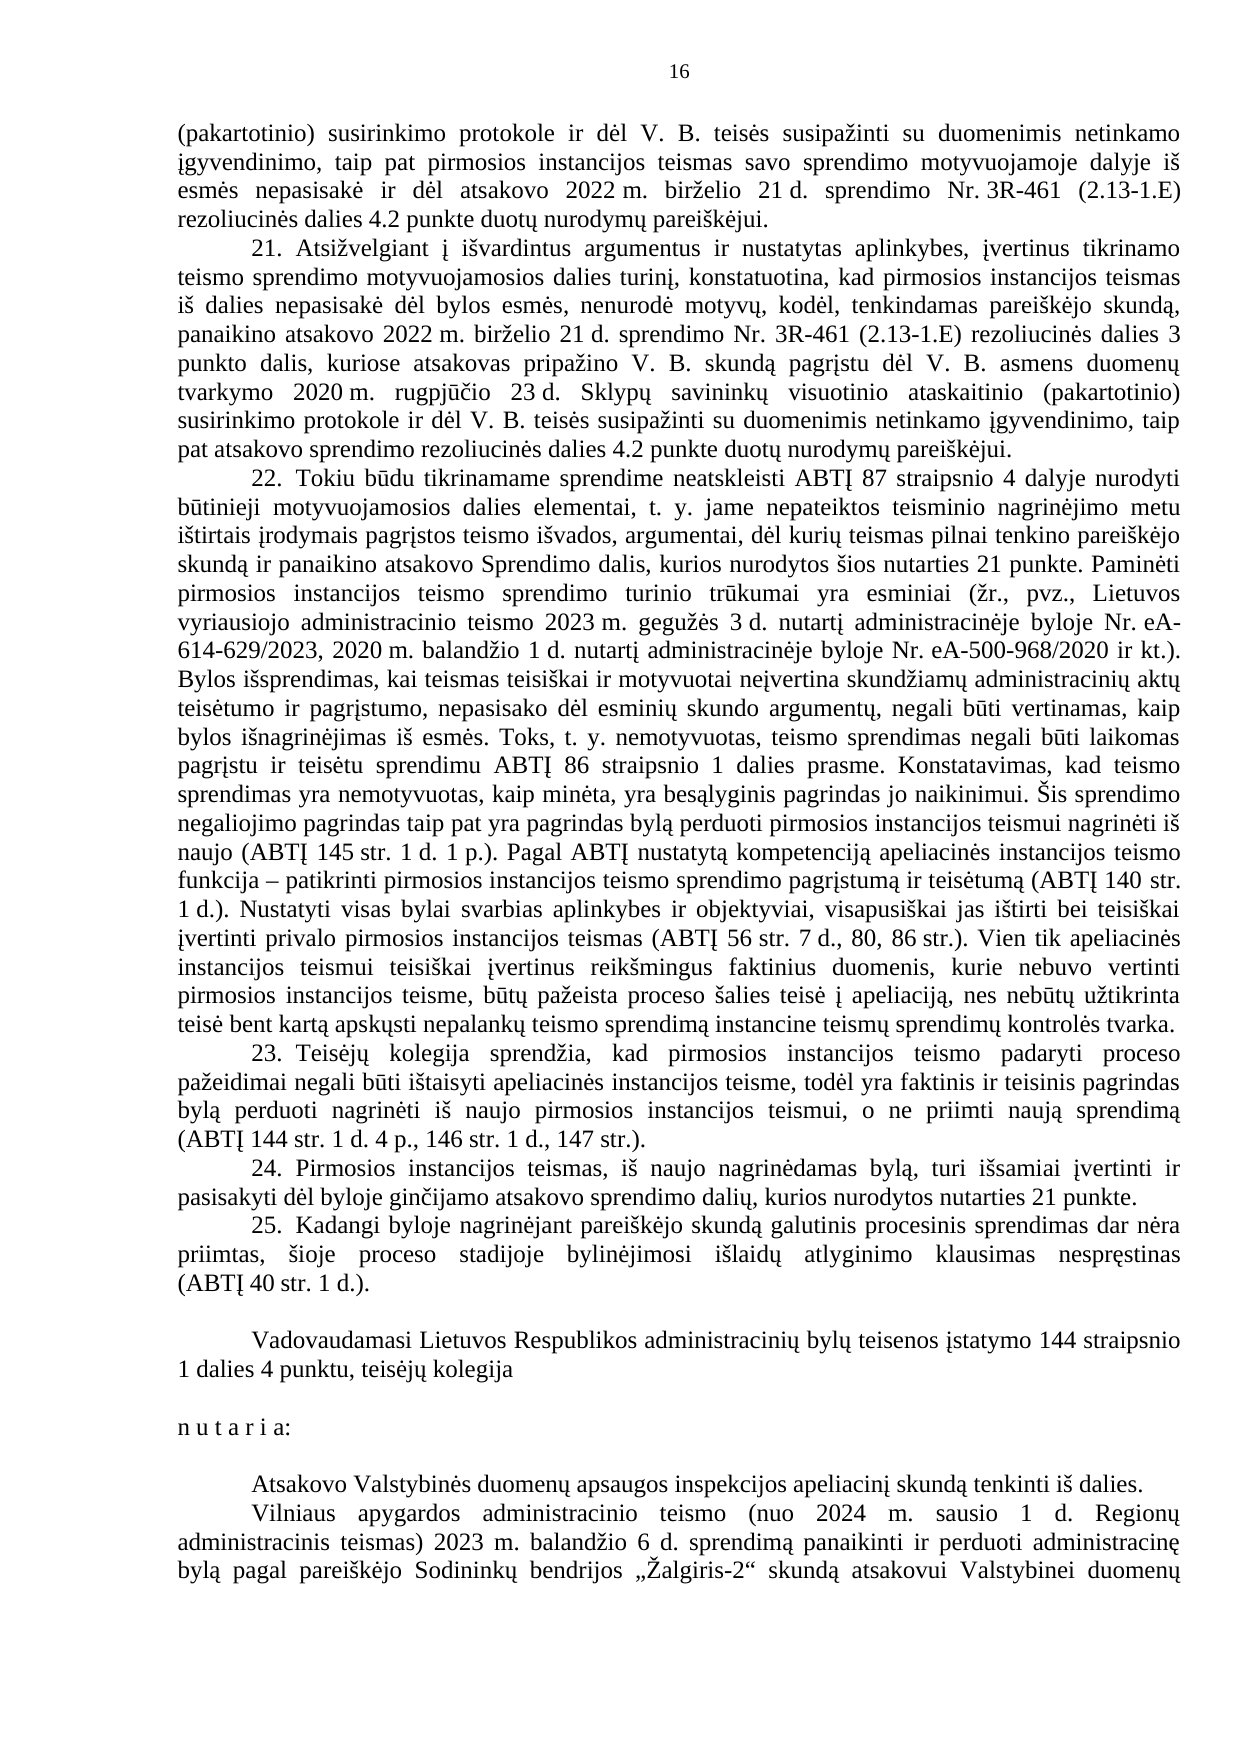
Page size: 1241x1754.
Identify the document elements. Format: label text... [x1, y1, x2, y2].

text (pakartotinio) susirinkimo protokole ir dėl V. B. teisės susipažinti su duomenimis netinkamo įgyvendinimo, taip pat pirmosios instancijos teismas savo sprendimo motyvuojamoje dalyje iš esmės nepasisakė ir dėl atsakovo 2022 m. birželio 21 d. sprendimo Nr. 3R-461 (2.13-1.E) rezoliucinės dalies 4.2 punkte duotų nurodymų pareiškėjui. [177, 118, 1181, 233]
text nutaria: [177, 1412, 1181, 1441]
text 21. Atsižvelgiant į išvardintus argumentus ir nustatytas aplinkybes, įvertinus tikrinamo teismo sprendimo motyvuojamosios dalies turinį, konstatuotina, kad pirmosios instancijos teismas iš dalies nepasisakė dėl bylos esmės, nenurodė motyvų, kodėl, tenkindamas pareiškėjo skundą, panaikino atsakovo 2022 m. birželio 21 d. sprendimo Nr. 3R-461 (2.13-1.E) rezoliucinės dalies 3 punkto dalis, kuriose atsakovas pripažino V. B. skundą pagrįstu dėl V. B. asmens duomenų tvarkymo 2020 m. rugpjūčio 23 d. Sklypų savininkų visuotinio ataskaitinio (pakartotinio) susirinkimo protokole ir dėl V. B. teisės susipažinti su duomenimis netinkamo įgyvendinimo, taip pat atsakovo sprendimo rezoliucinės dalies 4.2 punkte duotų nurodymų pareiškėjui. [177, 233, 1181, 463]
text Vilniaus apygardos administracinio teismo (nuo 2024 m. sausio 1 d. Regionų administracinis teismas) 2023 m. balandžio 6 d. sprendimą panaikinti ir perduoti administracinę bylą pagal pareiškėjo Sodininkų bendrijos „Žalgiris-2“ skundą atsakovui Valstybinei duomenų [177, 1498, 1181, 1584]
text 23. Teisėjų kolegija sprendžia, kad pirmosios instancijos teismo padaryti proceso pažeidimai negali būti ištaisyti apeliacinės instancijos teisme, todėl yra faktinis ir teisinis pagrindas bylą perduoti nagrinėti iš naujo pirmosios instancijos teismui, o ne priimti naują sprendimą (ABTĮ 144 str. 1 d. 4 p., 146 str. 1 d., 147 str.). [177, 1038, 1181, 1153]
text Vadovaudamasi Lietuvos Respublikos administracinių bylų teisenos įstatymo 144 straipsnio 1 dalies 4 punktu, teisėjų kolegija [177, 1326, 1181, 1383]
text 25. Kadangi byloje nagrinėjant pareiškėjo skundą galutinis procesinis sprendimas dar nėra priimtas, šioje proceso stadijoje bylinėjimosi išlaidų atlyginimo klausimas nespręstinas (ABTĮ 40 str. 1 d.). [177, 1211, 1181, 1297]
text 24. Pirmosios instancijos teismas, iš naujo nagrinėdamas bylą, turi išsamiai įvertinti ir pasisakyti dėl byloje ginčijamo atsakovo sprendimo dalių, kurios nurodytos nutarties 21 punkte. [177, 1153, 1181, 1211]
text 22. Tokiu būdu tikrinamame sprendime neatskleisti ABTĮ 87 straipsnio 4 dalyje nurodyti būtinieji motyvuojamosios dalies elementai, t. y. jame nepateiktos teisminio nagrinėjimo metu ištirtais įrodymais pagrįstos teismo išvados, argumentai, dėl kurių teismas pilnai tenkino pareiškėjo skundą ir panaikino atsakovo Sprendimo dalis, kurios nurodytos šios nutarties 21 punkte. Paminėti pirmosios instancijos teismo sprendimo turinio trūkumai yra esminiai (žr., pvz., Lietuvos vyriausiojo administracinio teismo 2023 m. gegužės 3 d. nutartį administracinėje byloje Nr. eA-614-629/2023, 2020 m. balandžio 1 d. nutartį administracinėje byloje Nr. eA-500-968/2020 ir kt.). Bylos išsprendimas, kai teismas teisiškai ir motyvuotai neįvertina skundžiamų administracinių aktų teisėtumo ir pagrįstumo, nepasisako dėl esminių skundo argumentų, negali būti vertinamas, kaip bylos išnagrinėjimas iš esmės. Toks, t. y. nemotyvuotas, teismo sprendimas negali būti laikomas pagrįstu ir teisėtu sprendimu ABTĮ 86 straipsnio 1 dalies prasme. Konstatavimas, kad teismo sprendimas yra nemotyvuotas, kaip minėta, yra besąlyginis pagrindas jo naikinimui. Šis sprendimo negaliojimo pagrindas taip pat yra pagrindas bylą perduoti pirmosios instancijos teismui nagrinėti iš naujo (ABTĮ 145 str. 1 d. 1 p.). Pagal ABTĮ nustatytą kompetenciją apeliacinės instancijos teismo funkcija – patikrinti pirmosios instancijos teismo sprendimo pagrįstumą ir teisėtumą (ABTĮ 140 str. 1 d.). Nustatyti visas bylai svarbias aplinkybes ir objektyviai, visapusiškai jas ištirti bei teisiškai įvertinti privalo pirmosios instancijos teismas (ABTĮ 56 str. 7 d., 80, 86 str.). Vien tik apeliacinės instancijos teismui teisiškai įvertinus reikšmingus faktinius duomenis, kurie nebuvo vertinti pirmosios instancijos teisme, būtų pažeista proceso šalies teisė į apeliaciją, nes nebūtų užtikrinta teisė bent kartą apskųsti nepalankų teismo sprendimą instancine teismų sprendimų kontrolės tvarka. [177, 463, 1181, 1038]
text Atsakovo Valstybinės duomenų apsaugos inspekcijos apeliacinį skundą tenkinti iš dalies. [177, 1469, 1181, 1498]
